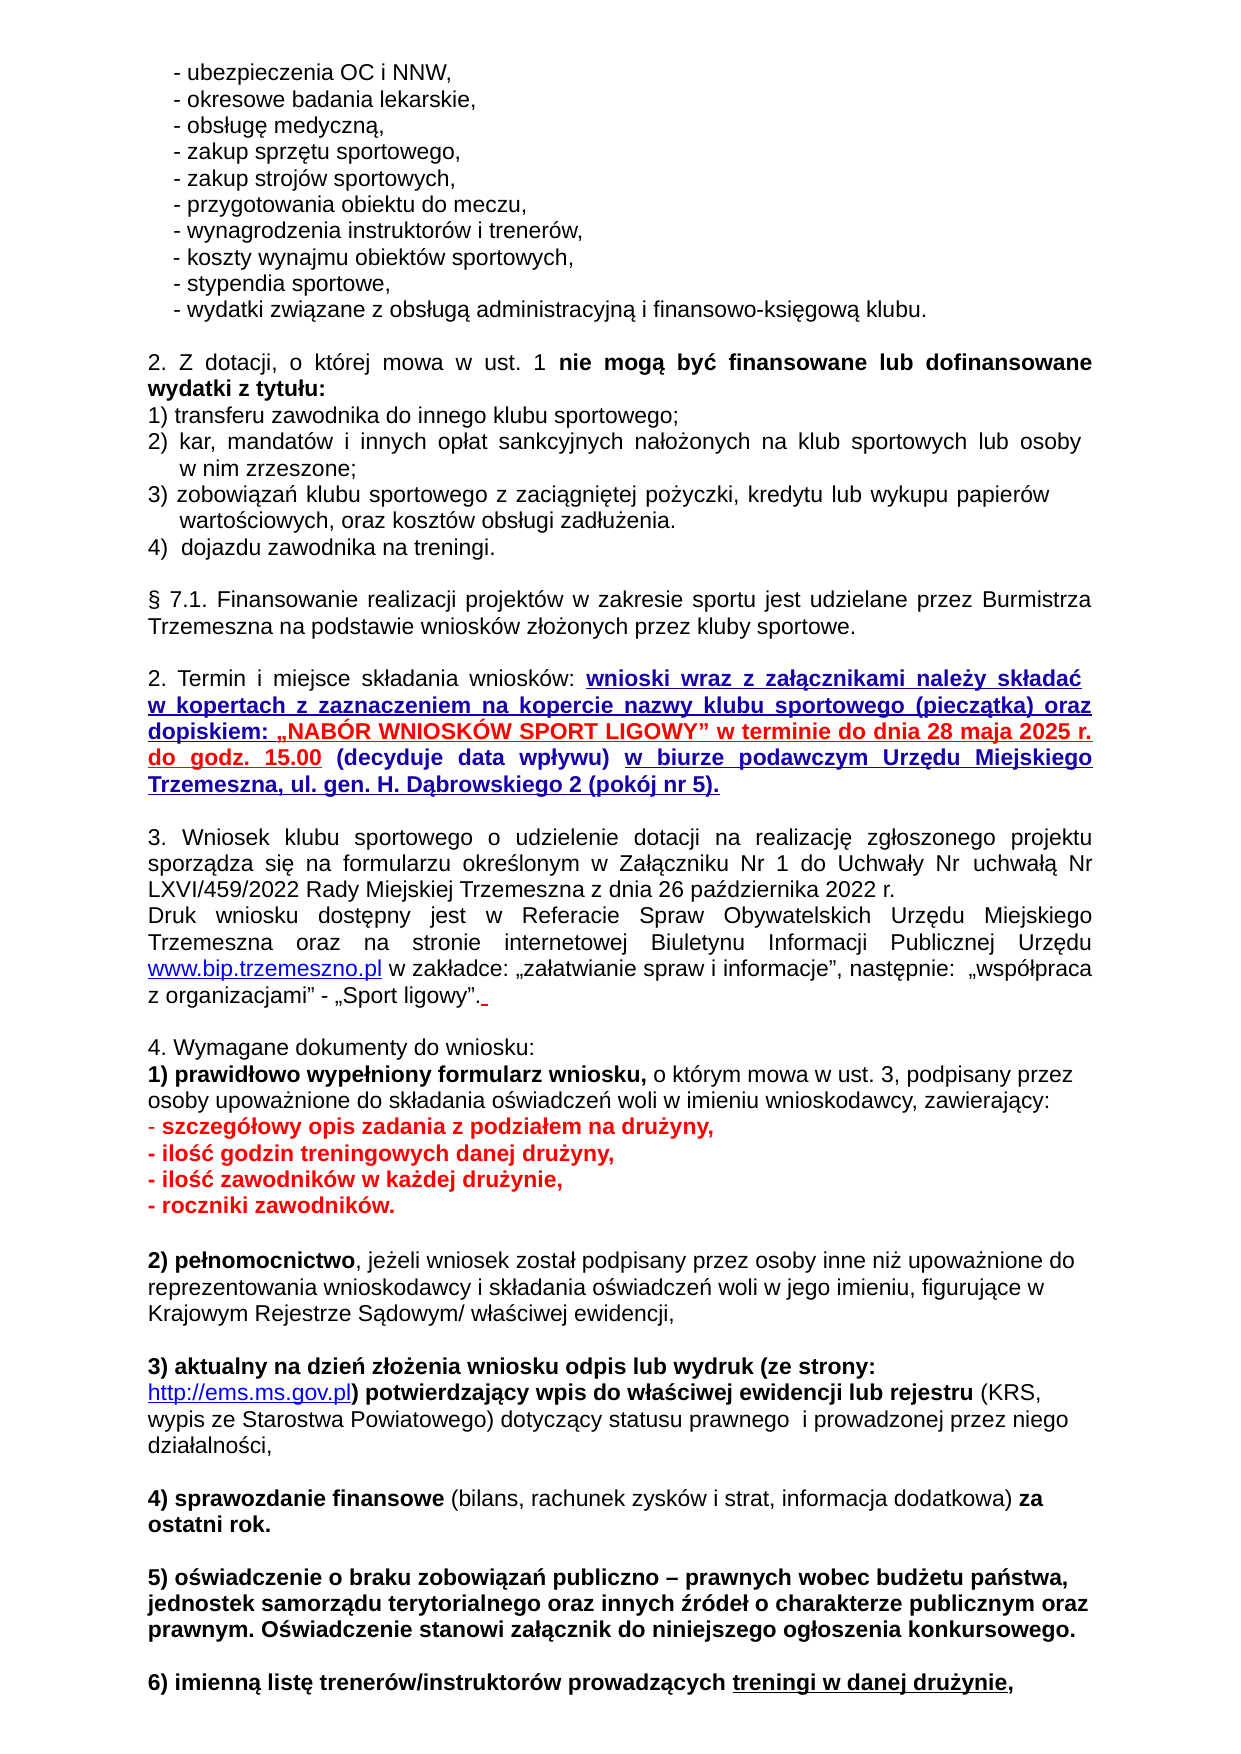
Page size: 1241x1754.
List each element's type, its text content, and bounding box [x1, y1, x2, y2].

text - koszty wynajmu obiektów sportowych, [166, 244, 1093, 270]
text - okresowe badania lekarskie, [148, 86, 1093, 112]
text 2) pełnomocnictwo, jeżeli wniosek został podpisany przez osoby inne niż upoważnione do reprezentowania wnioskodawcy i składania oświadczeń woli w jego imieniu, figurujące w Krajowym Rejestrze Sądowym/ właściwej ewidencji, [148, 1247, 1093, 1327]
text 3) aktualny na dzień złożenia wniosku odpis lub wydruk (ze strony: http://ems.ms.gov.pl) potwierdzający wpis do właściwej ewidencji lub rejestru (KRS, wypis ze Starostwa Powiatowego) dotyczący statusu prawnego i prowadzonej przez niego działalności, [148, 1327, 1093, 1458]
text 1) prawidłowo wypełniony formularz wniosku, o którym mowa w ust. 3, podpisany przez osoby upoważnione do składania oświadczeń woli w imieniu wnioskodawcy, zawierający: - szczegółowy opis zadania z podziałem na drużyny, - ilość godzin treningowych danej drużyny, - ilość zawodników w każdej drużynie, - roczniki zawodników. [148, 1061, 1093, 1247]
text - ubezpieczenia OC i NNW, [148, 59, 1093, 86]
text § 7.1. Finansowanie realizacji projektów w zakresie sportu jest udzielane przez Burmistrza Trzemeszna na podstawie wniosków złożonych przez kluby sportowe. [148, 586, 1093, 639]
text - stypendia sportowe, - wydatki związane z obsługą administracyjną i finansowo-księgową klubu. [148, 270, 1093, 349]
text 5) oświadczenie o braku zobowiązań publiczno – prawnych wobec budżetu państwa, jednostek samorządu terytorialnego oraz innych źródeł o charakterze publicznym oraz prawnym. Oświadczenie stanowi załącznik do niniejszego ogłoszenia konkursowego. [148, 1537, 1093, 1643]
text do godz. 15.00 (decyduje data wpływu) w biurze podawczym Urzędu Miejskiego Trzemeszna, ul. gen. H. Dąbrowskiego 2 (pokój nr 5). [148, 742, 1093, 797]
text 2. Z dotacji, o której mowa w ust. 1 nie mogą być finansowane lub dofinansowane wydatki z tytułu: [148, 349, 1093, 402]
text - zakup sprzętu sportowego, [148, 138, 1093, 164]
text Druk wniosku dostępny jest w Referacie Spraw Obywatelskich Urzędu Miejskiego Trzemeszna oraz na stronie internetowej Biuletynu Informacji Publicznej Urzędu www.bip.trzemeszno.pl w zakładce: „załatwianie spraw i informacje”, następnie: „współpraca z organizacjami” - „Sport ligowy”. [148, 902, 1093, 1008]
text - wynagrodzenia instruktorów i trenerów, [148, 217, 1093, 244]
text 4) dojazdu zawodnika na treningi. [148, 533, 1093, 560]
text 4) sprawozdanie finansowe (bilans, rachunek zysków i strat, informacja dodatkowa) za ostatni rok. [148, 1458, 1093, 1537]
text - obsługę medyczną, [148, 112, 1093, 138]
text 3. Wniosek klubu sportowego o udzielenie dotacji na realizację zgłoszonego projektu sporządza się na formularzu określonym w Załączniku Nr 1 do Uchwały Nr uchwałą Nr LXVI/459/2022 Rady Miejskiej Trzemeszna z dnia 26 października 2022 r. [148, 823, 1093, 902]
text 2) kar, mandatów i innych opłat sankcyjnych nałożonych na klub sportowych lub osoby w nim zrzeszone; [148, 428, 1093, 481]
text - przygotowania obiektu do meczu, [148, 191, 1093, 217]
text 6) imienną listę trenerów/instruktorów prowadzących treningi w danej drużynie, [148, 1643, 1093, 1696]
text 2. Termin i miejsce składania wniosków: wnioski wraz z załącznikami należy składać w kopertach z zaznaczeniem na kopercie nazwy klubu sportowego (pieczątka) oraz dopiskiem: „NABÓR WNIOSKÓW SPORT LIGOWY” w terminie do dnia 28 maja 2025 r. [148, 665, 1093, 741]
text - zakup strojów sportowych, [148, 164, 1093, 191]
text 1) transferu zawodnika do innego klubu sportowego; [148, 402, 1093, 428]
text 4. Wymagane dokumenty do wniosku: [148, 1034, 1093, 1061]
text 3) zobowiązań klubu sportowego z zaciągniętej pożyczki, kredytu lub wykupu papierów wartościowych, oraz kosztów obsługi zadłużenia. [148, 481, 1093, 533]
